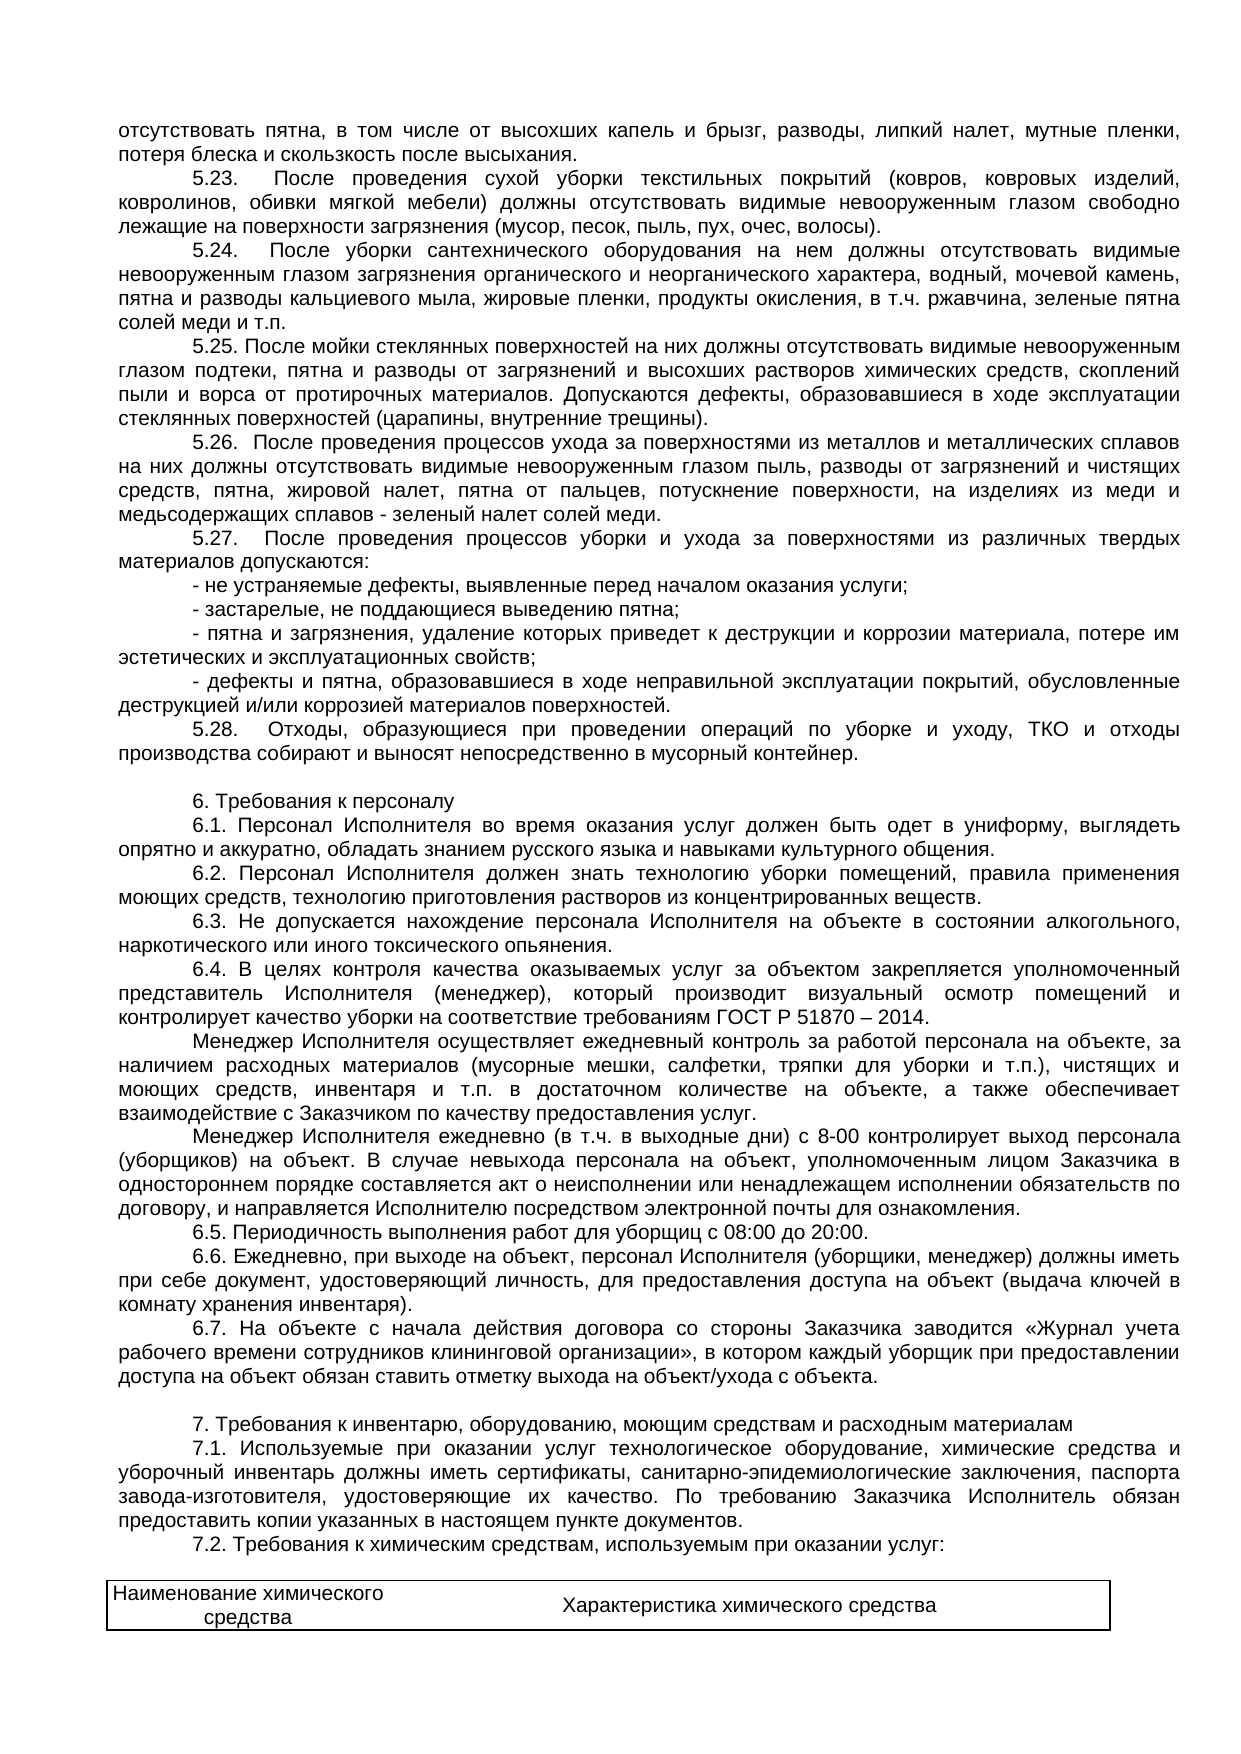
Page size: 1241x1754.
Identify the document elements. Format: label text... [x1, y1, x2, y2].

text 5.27. После проведения процессов уборки и ухода за поверхностями из различных твердых материалов допускаются: [118, 525, 1181, 573]
text 5.25. После мойки стеклянных поверхностей на них должны отсутствовать видимые невооруженным глазом подтеки, пятна и разводы от загрязнений и высохших растворов химических средств, скоплений пыли и ворса от протирочных материалов. Допускаются дефекты, образовавшиеся в ходе эксплуатации стеклянных поверхностей (царапины, внутренние трещины). [118, 334, 1181, 429]
text 5.23. После проведения сухой уборки текстильных покрытий (ковров, ковровых изделий, ковролинов, обивки мягкой мебели) должны отсутствовать видимые невооруженным глазом свободно лежащие на поверхности загрязнения (мусор, песок, пыль, пух, очес, волосы). [118, 166, 1181, 238]
text - застарелые, не поддающиеся выведению пятна; [118, 597, 1181, 621]
text 6. Требования к персоналу [118, 789, 1181, 813]
text 6.1. Персонал Исполнителя во время оказания услуг должен быть одет в униформу, выглядеть опрятно и аккуратно, обладать знанием русского языка и навыками культурного общения. [118, 813, 1181, 861]
text 7.1. Используемые при оказании услуг технологическое оборудование, химические средства и уборочный инвентарь должны иметь сертификаты, санитарно-эпидемиологические заключения, паспорта завода-изготовителя, удостоверяющие их качество. По требованию Заказчика Исполнитель обязан предоставить копии указанных в настоящем пункте документов. [118, 1436, 1181, 1532]
text 5.26. После проведения процессов ухода за поверхностями из металлов и металлических сплавов на них должны отсутствовать видимые невооруженным глазом пыль, разводы от загрязнений и чистящих средств, пятна, жировой налет, пятна от пальцев, потускнение поверхности, на изделиях из меди и медьсодержащих сплавов - зеленый налет солей меди. [118, 429, 1181, 525]
text 6.2. Персонал Исполнителя должен знать технологию уборки помещений, правила применения моющих средств, технологию приготовления растворов из концентрированных веществ. [118, 861, 1181, 909]
text 6.5. Периодичность выполнения работ для уборщиц с 08:00 до 20:00. [118, 1220, 1181, 1244]
text - пятна и загрязнения, удаление которых приведет к деструкции и коррозии материала, потере им эстетических и эксплуатационных свойств; [118, 621, 1181, 669]
text 6.6. Ежедневно, при выходе на объект, персонал Исполнителя (уборщики, менеджер) должны иметь при себе документ, удостоверяющий личность, для предоставления доступа на объект (выдача ключей в комнату хранения инвентаря). [118, 1244, 1181, 1316]
table_header Наименование химического средства [108, 1581, 389, 1629]
text 6.7. На объекте с начала действия договора со стороны Заказчика заводится «Журнал учета рабочего времени сотрудников клининговой организации», в котором каждый уборщик при предоставлении доступа на объект обязан ставить отметку выхода на объект/ухода с объекта. [118, 1316, 1181, 1388]
text Менеджер Исполнителя осуществляет ежедневный контроль за работой персонала на объекте, за наличием расходных материалов (мусорные мешки, салфетки, тряпки для уборки и т.п.), чистящих и моющих средств, инвентаря и т.п. в достаточном количестве на объекте, а также обеспечивает взаимодействие с Заказчиком по качеству предоставления услуг. [118, 1028, 1181, 1124]
text 5.28. Отходы, образующиеся при проведении операций по уборке и уходу, ТКО и отходы производства собирают и выносят непосредственно в мусорный контейнер. [118, 717, 1181, 765]
text отсутствовать пятна, в том числе от высохших капель и брызг, разводы, липкий налет, мутные пленки, потеря блеска и скользкость после высыхания. [118, 118, 1181, 166]
text 6.3. Не допускается нахождение персонала Исполнителя на объекте в состоянии алкогольного, наркотического или иного токсического опьянения. [118, 909, 1181, 957]
text - дефекты и пятна, образовавшиеся в ходе неправильной эксплуатации покрытий, обусловленные деструкцией и/или коррозией материалов поверхностей. [118, 669, 1181, 717]
text 6.4. В целях контроля качества оказываемых услуг за объектом закрепляется уполномоченный представитель Исполнителя (менеджер), который производит визуальный осмотр помещений и контролирует качество уборки на соответствие требованиям ГОСТ Р 51870 – 2014. [118, 957, 1181, 1028]
table_header Характеристика химического средства [389, 1581, 1109, 1629]
text Менеджер Исполнителя ежедневно (в т.ч. в выходные дни) с 8-00 контролирует выход персонала (уборщиков) на объект. В случае невыхода персонала на объект, уполномоченным лицом Заказчика в одностороннем порядке составляется акт о неисполнении или ненадлежащем исполнении обязательств по договору, и направляется Исполнителю посредством электронной почты для ознакомления. [118, 1124, 1181, 1220]
text 5.24. После уборки сантехнического оборудования на нем должны отсутствовать видимые невооруженным глазом загрязнения органического и неорганического характера, водный, мочевой камень, пятна и разводы кальциевого мыла, жировые пленки, продукты окисления, в т.ч. ржавчина, зеленые пятна солей меди и т.п. [118, 238, 1181, 334]
text 7.2. Требования к химическим средствам, используемым при оказании услуг: [118, 1532, 1181, 1556]
text 7. Требования к инвентарю, оборудованию, моющим средствам и расходным материалам [118, 1412, 1181, 1436]
text - не устраняемые дефекты, выявленные перед началом оказания услуги; [118, 573, 1181, 597]
